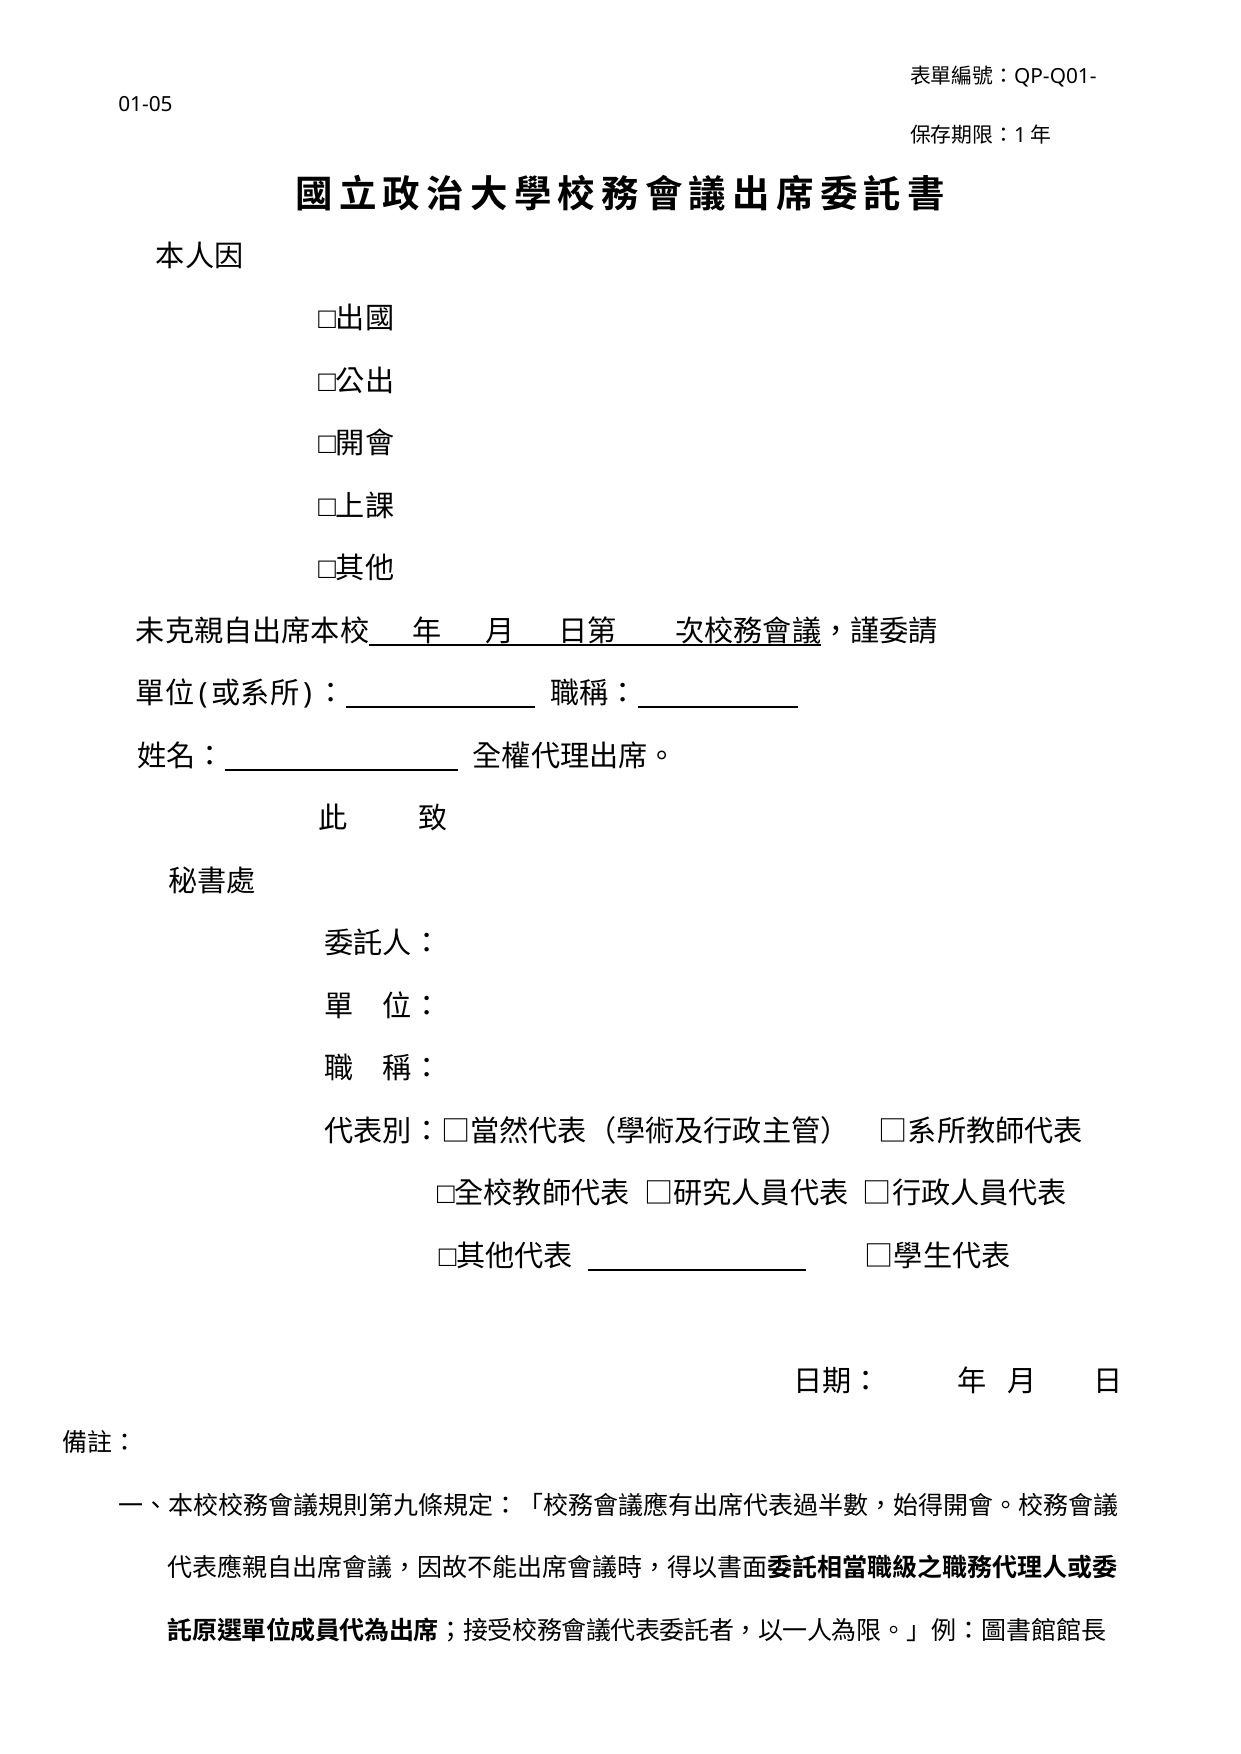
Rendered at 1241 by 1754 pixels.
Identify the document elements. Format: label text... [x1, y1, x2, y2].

text 委託人： [212, 899, 1122, 962]
text □全校教師代表 □研究人員代表 □行政人員代表 [399, 1149, 1122, 1212]
text 姓名： 全權代理出席。 [118, 712, 1122, 774]
text 秘書處 [168, 837, 1122, 899]
text 本人因 [156, 212, 1122, 274]
text 備註： [62, 1399, 1122, 1462]
text □出國 [268, 274, 1122, 337]
text 單 位： [324, 962, 1122, 1024]
text 職 稱： [324, 1024, 1122, 1087]
text □其他代表 □學生代表 [439, 1212, 1122, 1274]
text 單位(或系所)： 職稱： [133, 649, 1122, 712]
text 日期： 年 月 日 [118, 1337, 1122, 1399]
text 此 致 [268, 774, 1122, 837]
text 代表別：□當然代表（學術及行政主管） □系所教師代表 [324, 1087, 1122, 1149]
text □公出 [268, 337, 1122, 399]
text □其他 [318, 524, 1122, 587]
text □開會 [318, 399, 1122, 462]
text □上課 [318, 462, 1122, 524]
text 國立政治大學校務會議出席委託書 [118, 149, 1122, 212]
text 一、本校校務會議規則第九條規定：「校務會議應有出席代表過半數，始得開會。校務會議代表應親自出席會議，因故不能出席會議時，得以書面委託相當職級之職務代理人或委託原選單位成員代為出席；接受校務會議代表委託者，以一人為限。」例：圖書館館長 [118, 1462, 1122, 1649]
text 未克親自出席本校 年 月 日第 次校務會議，謹委請 [133, 587, 1122, 649]
